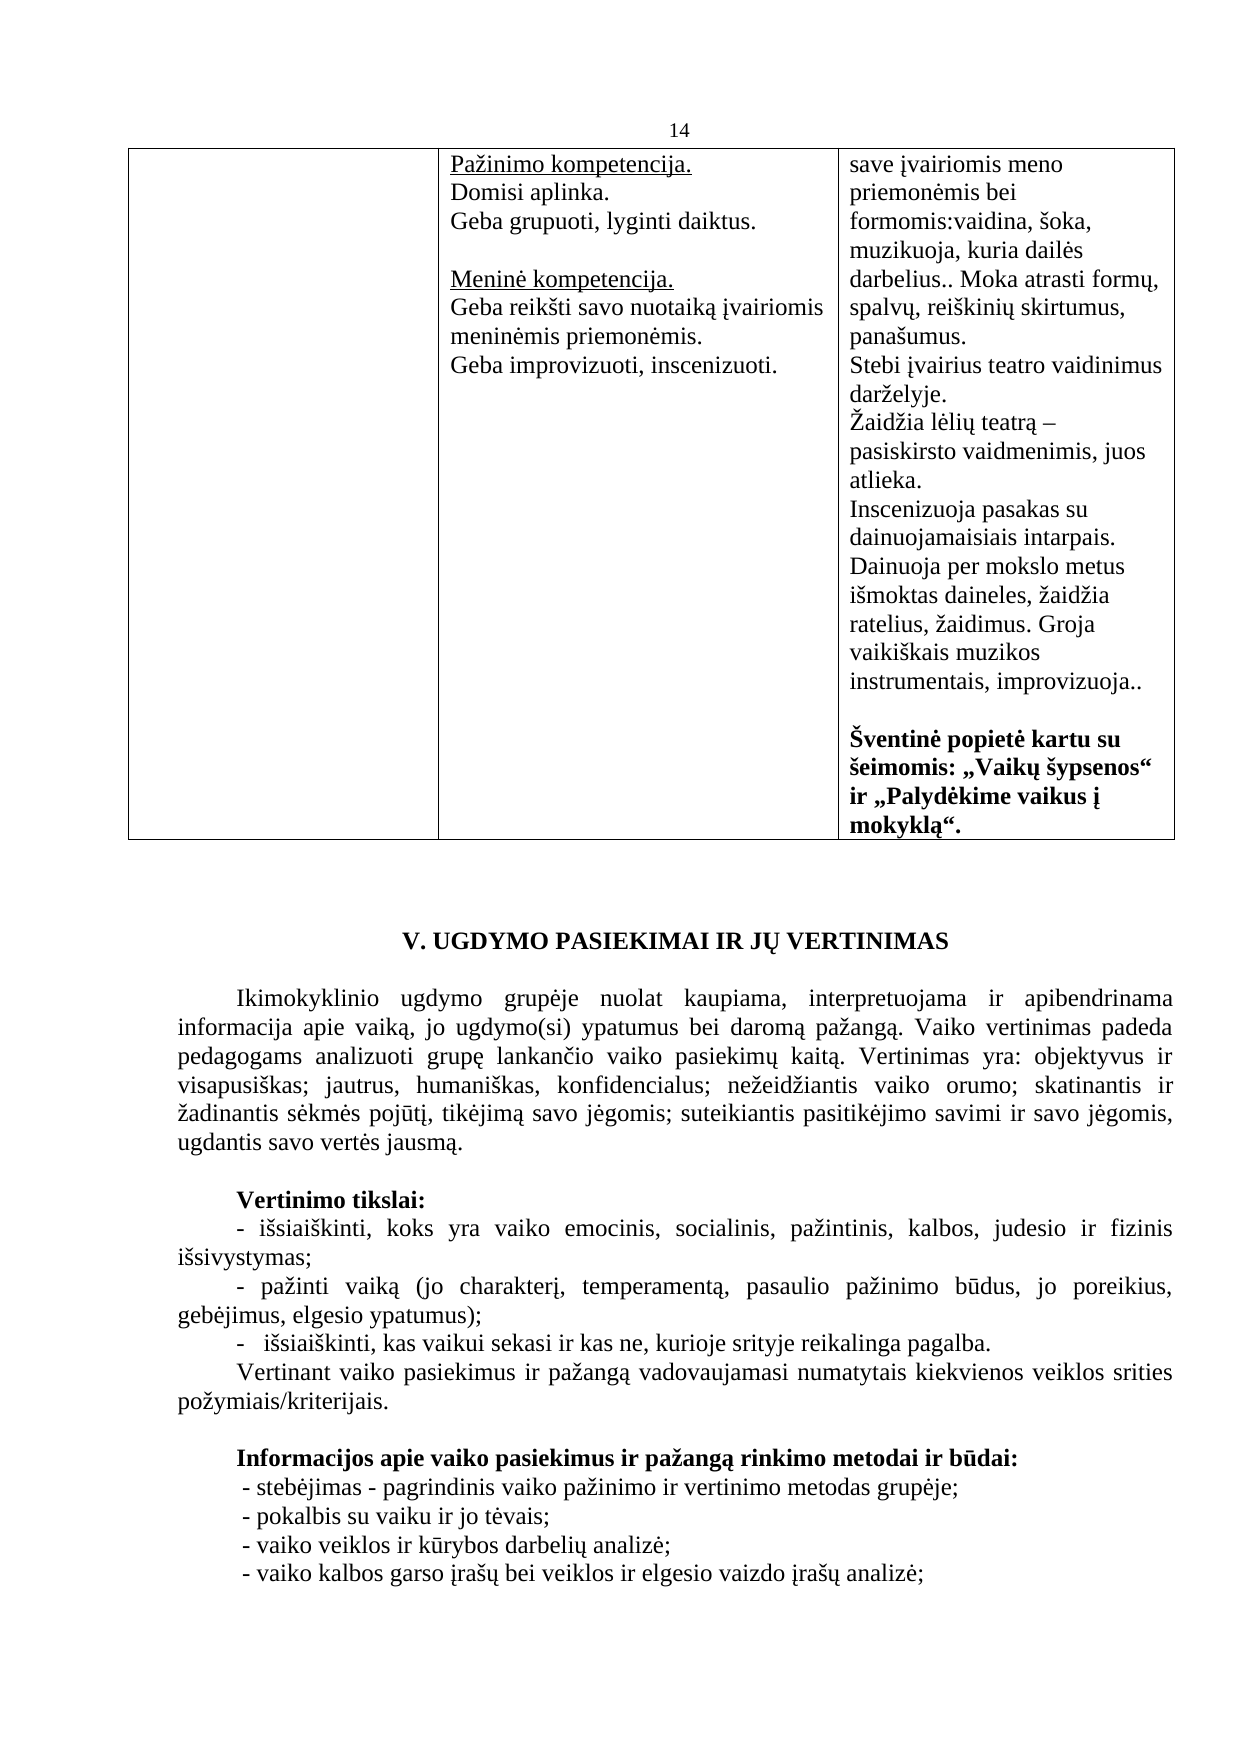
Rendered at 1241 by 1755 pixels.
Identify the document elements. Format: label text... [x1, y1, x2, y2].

table_cell save įvairiomis meno priemonėmis bei formomis:vaidina, šoka, muzikuoja, kuria dailės darbelius.. Moka atrasti formų, spalvų, reiškinių skirtumus, panašumus. Stebi įvairius teatro vaidinimus darželyje. Žaidžia lėlių teatrą – pasiskirsto vaidmenimis, juos atlieka. Inscenizuoja pasakas su dainuojamaisiais intarpais. Dainuoja per mokslo metus išmoktas daineles, žaidžia ratelius, žaidimus. Groja vaikiškais muzikos instrumentais, improvizuoja.. Šventinė popietė kartu su šeimomis: „Vaikų šypsenos“ ir „Palydėkime vaikus į mokyklą“. [839, 149, 1174, 839]
text - išsiaiškinti, kas vaikui sekasi ir kas ne, kurioje srityje reikalinga pagalba. [177, 1328, 1174, 1357]
text - pažinti vaiką (jo charakterį, temperamentą, pasaulio pažinimo būdus, jo poreikius, gebėjimus, elgesio ypatumus); [177, 1271, 1174, 1328]
text - stebėjimas - pagrindinis vaiko pažinimo ir vertinimo metodas grupėje; [177, 1472, 1174, 1501]
text Ikimokyklinio ugdymo grupėje nuolat kaupiama, interpretuojama ir apibendrinama informacija apie vaiką, jo ugdymo(si) ypatumus bei daromą pažangą. Vaiko vertinimas padeda pedagogams analizuoti grupę lankančio vaiko pasiekimų kaitą. Vertinimas yra: objektyvus ir visapusiškas; jautrus, humaniškas, konfidencialus; nežeidžiantis vaiko orumo; skatinantis ir žadinantis sėkmės pojūtį, tikėjimą savo jėgomis; suteikiantis pasitikėjimo savimi ir savo jėgomis, ugdantis savo vertės jausmą. [177, 983, 1174, 1156]
text V. UGDYMO PASIEKIMAI IR JŲ VERTINIMAS [177, 926, 1174, 955]
text - išsiaiškinti, koks yra vaiko emocinis, socialinis, pažintinis, kalbos, judesio ir fizinis išsivystymas; [177, 1213, 1174, 1271]
text Vertinimo tikslai: [177, 1185, 1174, 1213]
text Informacijos apie vaiko pasiekimus ir pažangą rinkimo metodai ir būdai: [177, 1443, 1174, 1472]
table_cell Pažinimo kompetencija. Domisi aplinka. Geba grupuoti, lyginti daiktus. Meninė kompetencija. Geba reikšti savo nuotaiką įvairiomis meninėmis priemonėmis. Geba improvizuoti, inscenizuoti. [439, 149, 838, 839]
table_cell [129, 149, 438, 839]
text - vaiko kalbos garso įrašų bei veiklos ir elgesio vaizdo įrašų analizė; [177, 1558, 1174, 1587]
text - vaiko veiklos ir kūrybos darbelių analizė; [177, 1530, 1174, 1558]
text - pokalbis su vaiku ir jo tėvais; [177, 1501, 1174, 1530]
text Vertinant vaiko pasiekimus ir pažangą vadovaujamasi numatytais kiekvienos veiklos srities požymiais/kriterijais. [177, 1357, 1174, 1415]
